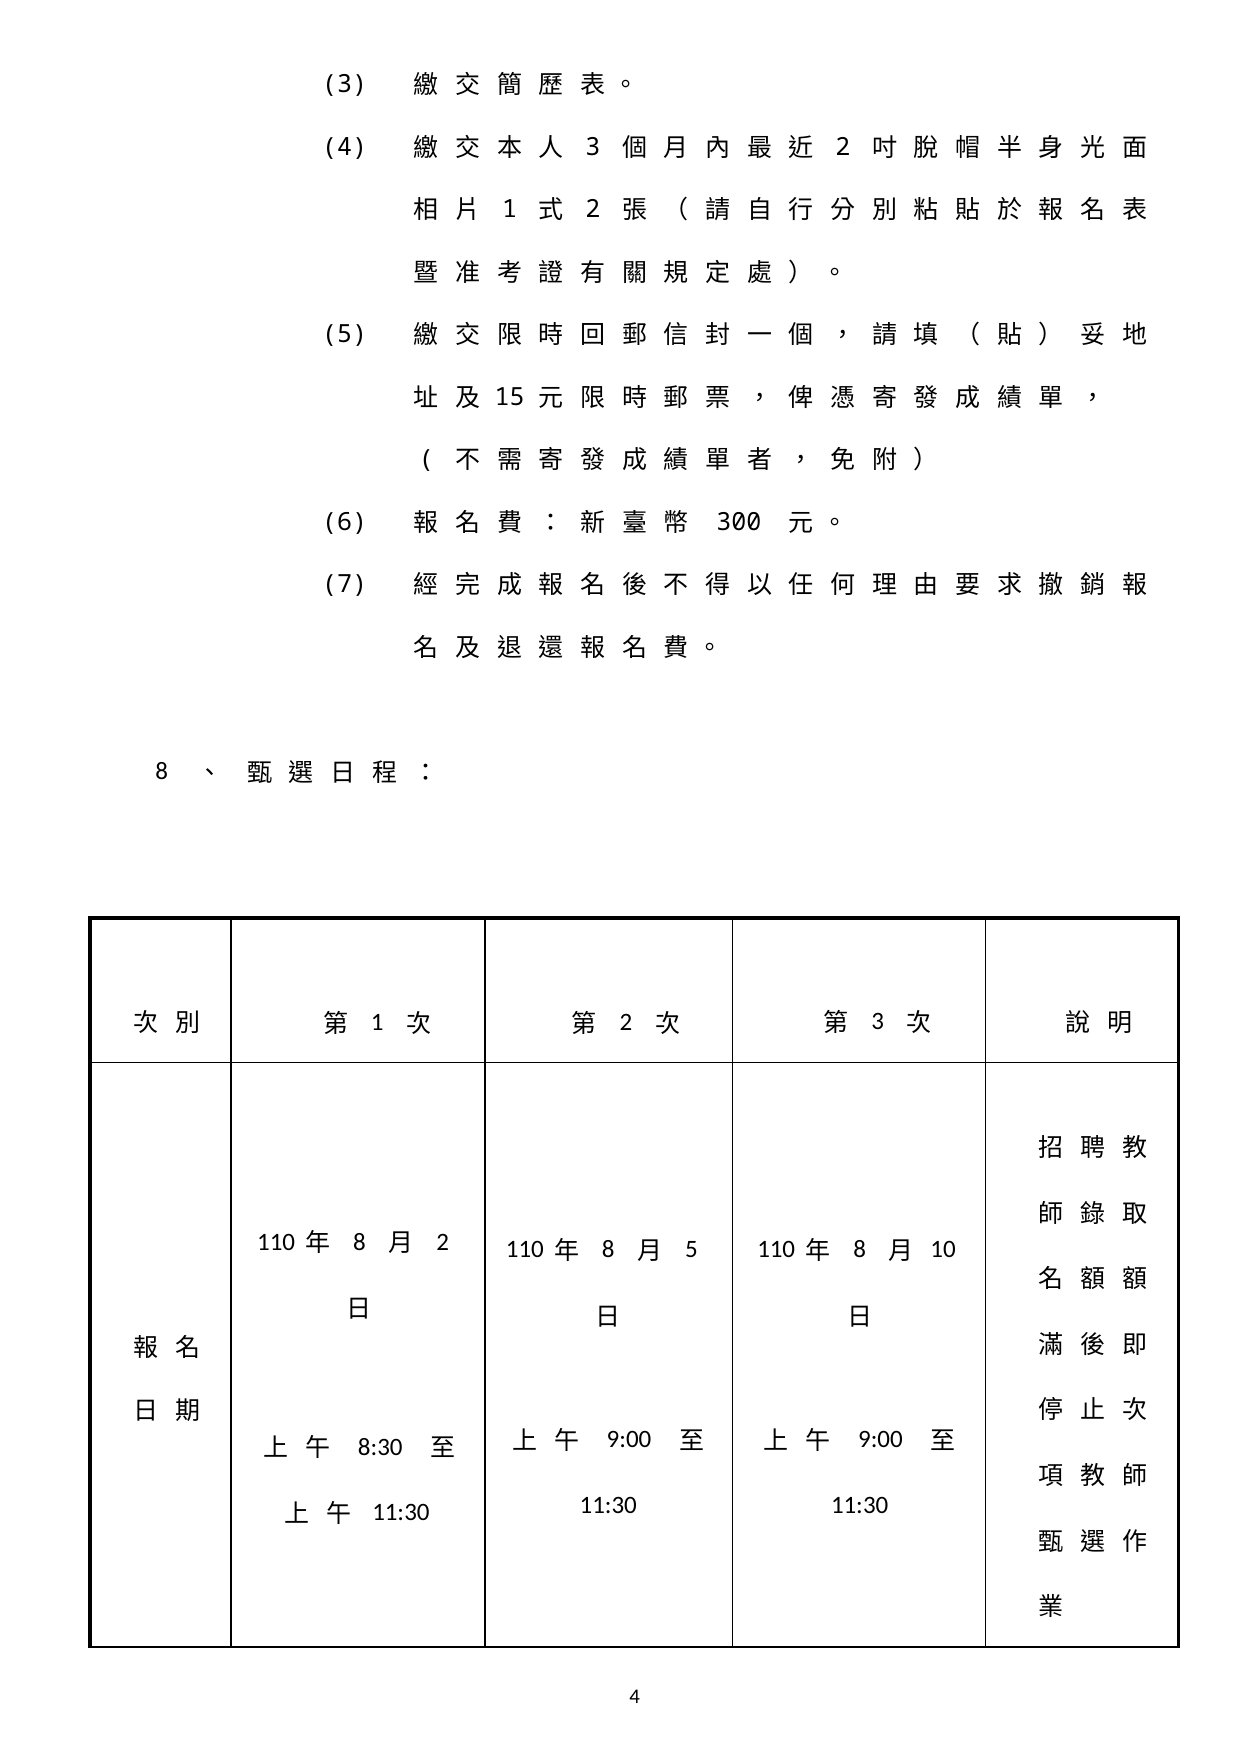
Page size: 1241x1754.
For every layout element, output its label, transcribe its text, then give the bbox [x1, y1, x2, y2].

list 甄選日程： [143, 729, 1155, 791]
table_cell 110年8月2日 上午8:30至上午11:30 [232, 1063, 484, 1646]
list 繳交本人3個月內最近2吋脫帽半身光面相片1式2張（請自行分別粘貼於報名表暨准考證有關規定處）。 [287, 104, 1155, 291]
table_cell 110年8月5日 上午9:00至11:30 [486, 1063, 732, 1646]
table_header 次別 [92, 920, 230, 1062]
table_cell 報名日期 [92, 1063, 230, 1646]
table_header 第3次 [733, 920, 985, 1062]
table_header 第1次 [232, 920, 484, 1062]
table_header 說明 [986, 920, 1177, 1062]
table_cell 招聘教師錄取名額額滿後即停止次項教師甄選作業 [986, 1063, 1177, 1646]
table_cell 110年8月10日 上午9:00至11:30 [733, 1063, 985, 1646]
list 繳交簡歷表。 [287, 41, 1155, 104]
list 報名費：新臺幣300元。 [287, 479, 1155, 541]
list 經完成報名後不得以任何理由要求撤銷報名及退還報名費。 [287, 541, 1155, 666]
list 繳交限時回郵信封一個，請填（貼）妥地址及15元限時郵票，俾憑寄發成績單，(不需寄發成績單者，免附） [287, 291, 1155, 479]
table_header 第2次 [486, 920, 732, 1062]
